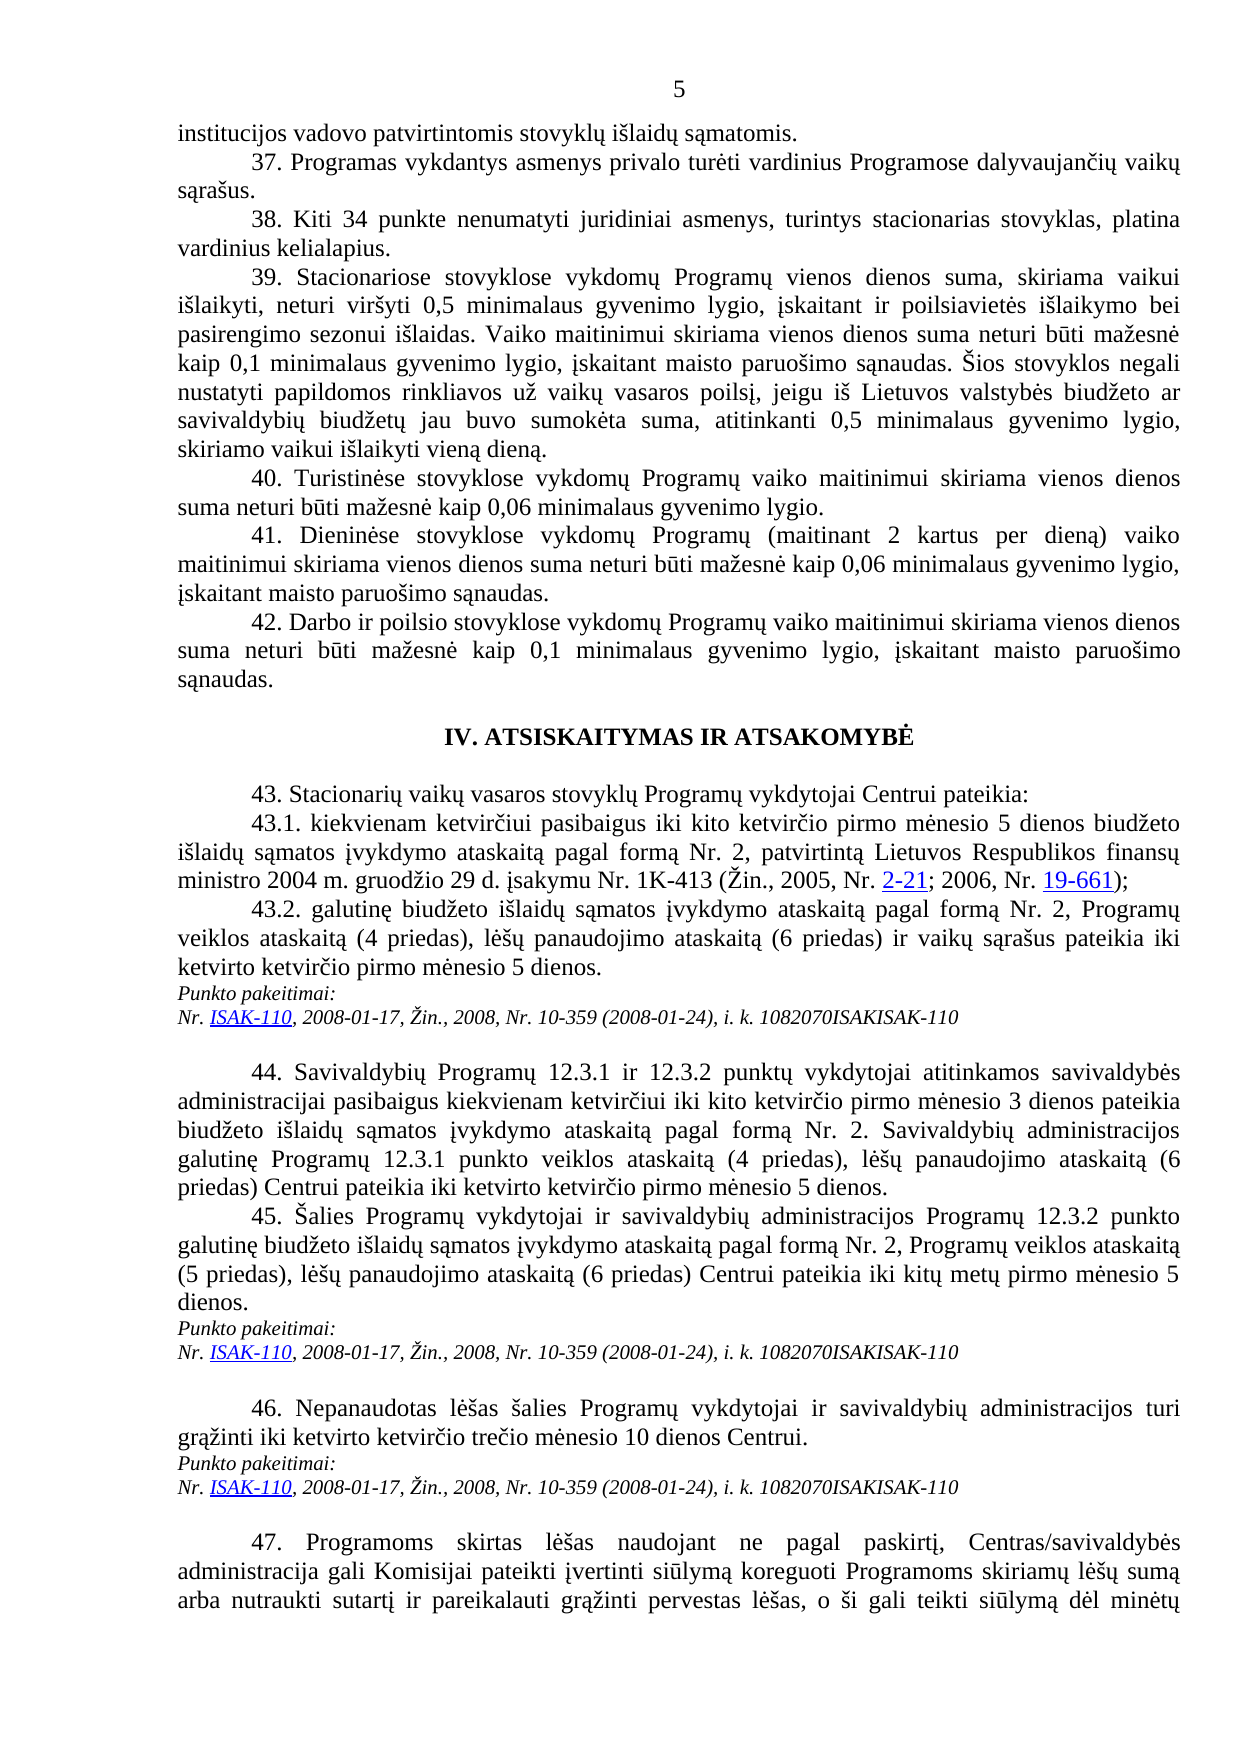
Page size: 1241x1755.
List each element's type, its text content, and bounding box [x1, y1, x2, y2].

text 41. Dieninėse stovyklose vykdomų Programų (maitinant 2 kartus per dieną) vaiko maitinimui skiriama vienos dienos suma neturi būti mažesnė kaip 0,06 minimalaus gyvenimo lygio, įskaitant maisto paruošimo sąnaudas. [177, 521, 1181, 607]
text 40. Turistinėse stovyklose vykdomų Programų vaiko maitinimui skiriama vienos dienos suma neturi būti mažesnė kaip 0,06 minimalaus gyvenimo lygio. [177, 463, 1181, 521]
text Nr. ISAK-110, 2008-01-17, Žin., 2008, Nr. 10-359 (2008-01-24), i. k. 1082070ISAKISAK-110 [177, 1340, 1181, 1364]
text 44. Savivaldybių Programų 12.3.1 ir 12.3.2 punktų vykdytojai atitinkamos savivaldybės administracijai pasibaigus kiekvienam ketvirčiui iki kito ketvirčio pirmo mėnesio 3 dienos pateikia biudžeto išlaidų sąmatos įvykdymo ataskaitą pagal formą Nr. 2. Savivaldybių administracijos galutinę Programų 12.3.1 punkto veiklos ataskaitą (4 priedas), lėšų panaudojimo ataskaitą (6 priedas) Centrui pateikia iki ketvirto ketvirčio pirmo mėnesio 5 dienos. [177, 1057, 1181, 1201]
text 45. Šalies Programų vykdytojai ir savivaldybių administracijos Programų 12.3.2 punkto galutinę biudžeto išlaidų sąmatos įvykdymo ataskaitą pagal formą Nr. 2, Programų veiklos ataskaitą (5 priedas), lėšų panaudojimo ataskaitą (6 priedas) Centrui pateikia iki kitų metų pirmo mėnesio 5 dienos. [177, 1201, 1181, 1316]
text 39. Stacionariose stovyklose vykdomų Programų vienos dienos suma, skiriama vaikui išlaikyti, neturi viršyti 0,5 minimalaus gyvenimo lygio, įskaitant ir poilsiavietės išlaikymo bei pasirengimo sezonui išlaidas. Vaiko maitinimui skiriama vienos dienos suma neturi būti mažesnė kaip 0,1 minimalaus gyvenimo lygio, įskaitant maisto paruošimo sąnaudas. Šios stovyklos negali nustatyti papildomos rinkliavos už vaikų vasaros poilsį, jeigu iš Lietuvos valstybės biudžeto ar savivaldybių biudžetų jau buvo sumokėta suma, atitinkanti 0,5 minimalaus gyvenimo lygio, skiriamo vaikui išlaikyti vieną dieną. [177, 262, 1181, 463]
text Punkto pakeitimai: [177, 981, 1181, 1005]
text Nr. ISAK-110, 2008-01-17, Žin., 2008, Nr. 10-359 (2008-01-24), i. k. 1082070ISAKISAK-110 [177, 1475, 1181, 1499]
text Punkto pakeitimai: [177, 1451, 1181, 1475]
text 43.1. kiekvienam ketvirčiui pasibaigus iki kito ketvirčio pirmo mėnesio 5 dienos biudžeto išlaidų sąmatos įvykdymo ataskaitą pagal formą Nr. 2, patvirtintą Lietuvos Respublikos finansų ministro 2004 m. gruodžio 29 d. įsakymu Nr. 1K-413 (Žin., 2005, Nr. 2-21; 2006, Nr. 19-661); [177, 808, 1181, 894]
text 42. Darbo ir poilsio stovyklose vykdomų Programų vaiko maitinimui skiriama vienos dienos suma neturi būti mažesnė kaip 0,1 minimalaus gyvenimo lygio, įskaitant maisto paruošimo sąnaudas. [177, 607, 1181, 693]
text Nr. ISAK-110, 2008-01-17, Žin., 2008, Nr. 10-359 (2008-01-24), i. k. 1082070ISAKISAK-110 [177, 1005, 1181, 1029]
text 47. Programoms skirtas lėšas naudojant ne pagal paskirtį, Centras/savivaldybės administracija gali Komisijai pateikti įvertinti siūlymą koreguoti Programoms skiriamų lėšų sumą arba nutraukti sutartį ir pareikalauti grąžinti pervestas lėšas, o ši gali teikti siūlymą dėl minėtų [177, 1527, 1181, 1614]
text IV. ATSISKAITYMAS IR ATSAKOMYBĖ [177, 722, 1181, 751]
text 46. Nepanaudotas lėšas šalies Programų vykdytojai ir savivaldybių administracijos turi grąžinti iki ketvirto ketvirčio trečio mėnesio 10 dienos Centrui. [177, 1393, 1181, 1451]
text Punkto pakeitimai: [177, 1316, 1181, 1340]
text 43.2. galutinę biudžeto išlaidų sąmatos įvykdymo ataskaitą pagal formą Nr. 2, Programų veiklos ataskaitą (4 priedas), lėšų panaudojimo ataskaitą (6 priedas) ir vaikų sąrašus pateikia iki ketvirto ketvirčio pirmo mėnesio 5 dienos. [177, 894, 1181, 981]
text 37. Programas vykdantys asmenys privalo turėti vardinius Programose dalyvaujančių vaikų sąrašus. [177, 147, 1181, 204]
text institucijos vadovo patvirtintomis stovyklų išlaidų sąmatomis. [177, 118, 1181, 147]
text 38. Kiti 34 punkte nenumatyti juridiniai asmenys, turintys stacionarias stovyklas, platina vardinius kelialapius. [177, 204, 1181, 262]
text 43. Stacionarių vaikų vasaros stovyklų Programų vykdytojai Centrui pateikia: [177, 779, 1181, 808]
